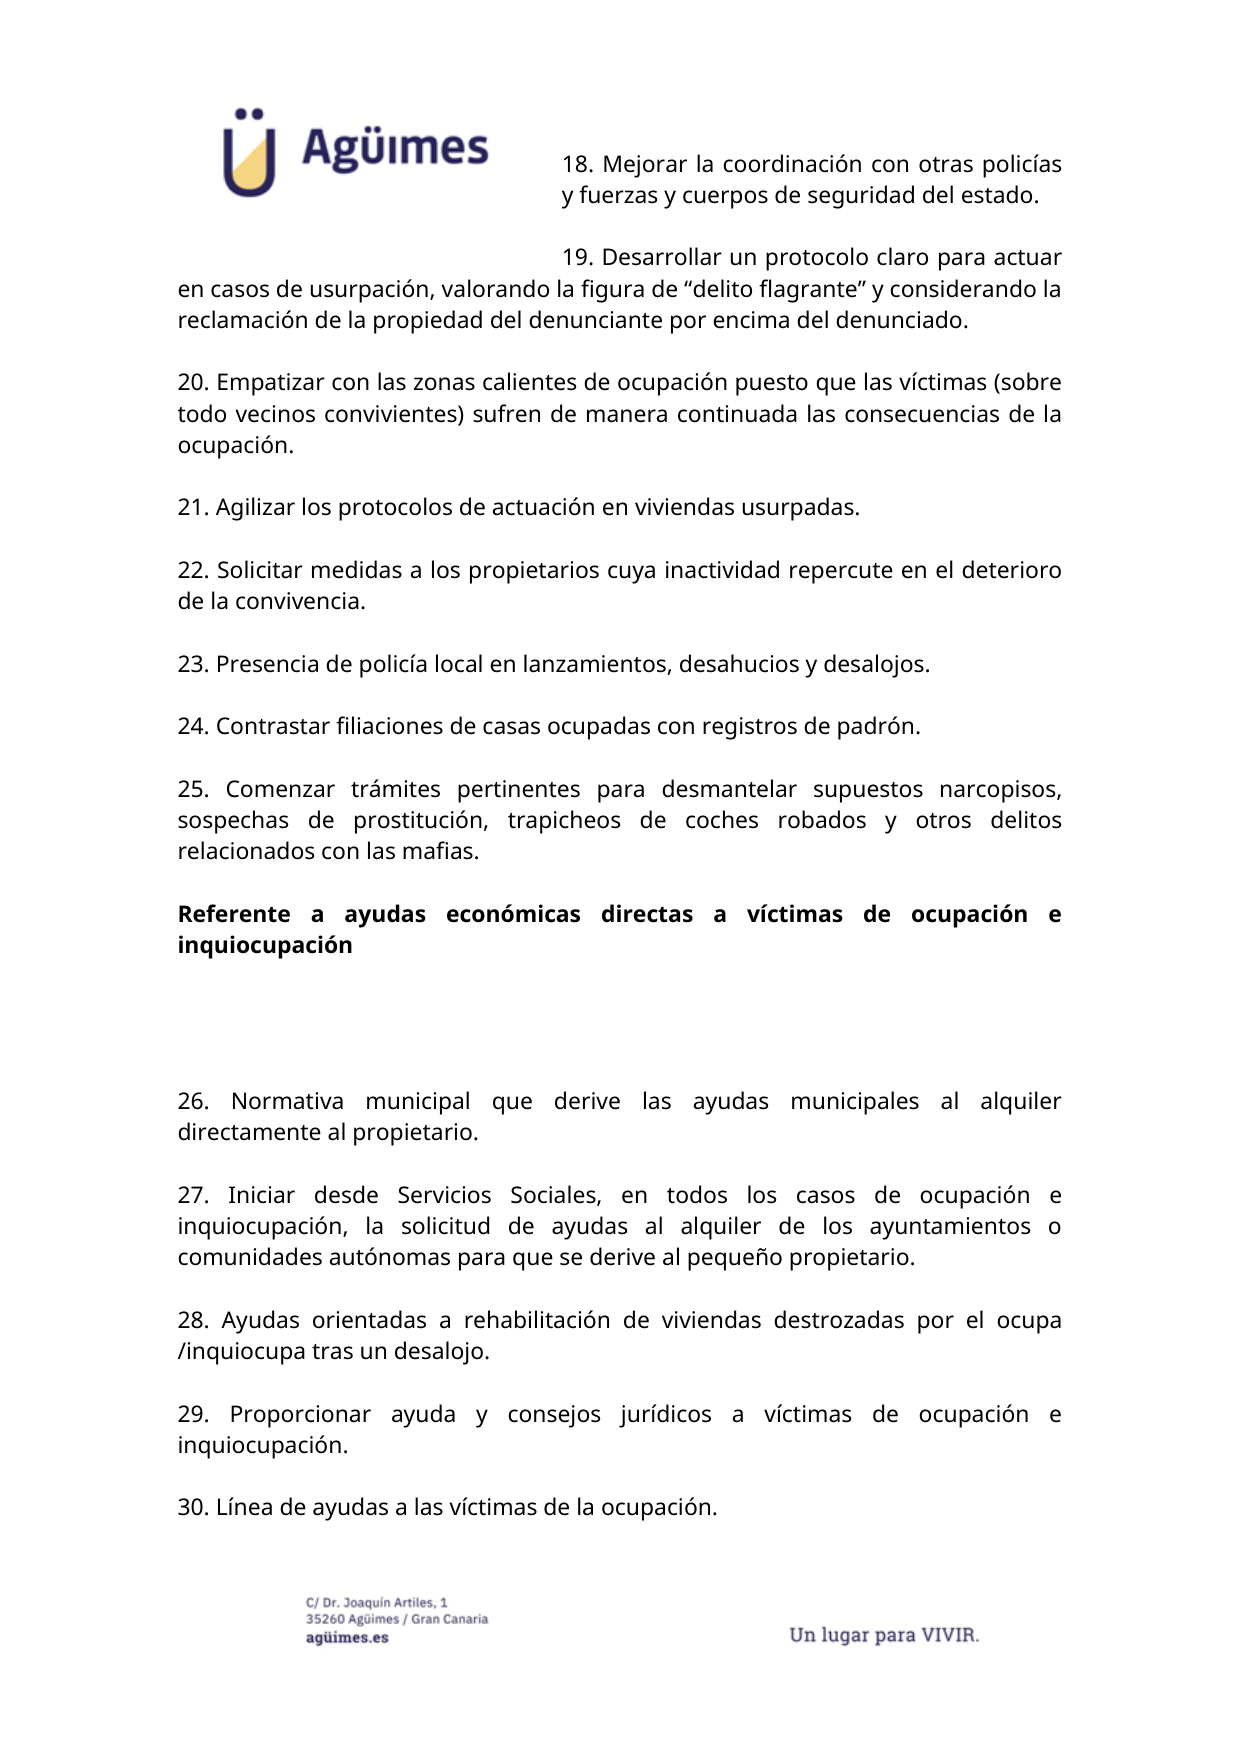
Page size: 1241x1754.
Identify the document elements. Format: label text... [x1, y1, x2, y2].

text 25. Comenzar trámites pertinentes para desmantelar supuestos narcopisos, sospechas de prostitución, trapicheos de coches robados y otros delitos relacionados con las mafias. [177, 773, 1063, 866]
text 29. Proporcionar ayuda y consejos jurídicos a víctimas de ocupación e inquiocupación. [177, 1398, 1063, 1460]
picture [180, 73, 543, 148]
text 20. Empatizar con las zonas calientes de ocupación puesto que las víctimas (sobre todo vecinos convivientes) sufren de manera continuada las consecuencias de la ocupación. [177, 366, 1063, 460]
text 18. Mejorar la coordinación con otras policías y fuerzas y cuerpos de seguridad del estado. [177, 148, 1063, 210]
text Referente a ayudas económicas directas a víctimas de ocupación e inquiocupación [177, 898, 1063, 960]
text 21. Agilizar los protocolos de actuación en viviendas usurpadas. [177, 491, 1063, 523]
text 26. Normativa municipal que derive las ayudas municipales al alquiler directamente al propietario. [177, 1085, 1063, 1148]
text 27. Iniciar desde Servicios Sociales, en todos los casos de ocupación e inquiocupación, la solicitud de ayudas al alquiler de los ayuntamientos o comunidades autónomas para que se derive al pequeño propietario. [177, 1179, 1063, 1273]
text 23. Presencia de policía local en lanzamientos, desahucios y desalojos. [177, 648, 1063, 679]
text 24. Contrastar filiaciones de casas ocupadas con registros de padrón. [177, 710, 1063, 741]
picture [180, 1559, 1066, 1681]
picture [180, 210, 543, 241]
text 22. Solicitar medidas a los propietarios cuya inactividad repercute en el deterioro de la convivencia. [177, 554, 1063, 616]
text 19. Desarrollar un protocolo claro para actuar en casos de usurpación, valorando la figura de “delito flagrante” y considerando la reclamación de la propiedad del denunciante por encima del denunciado. [177, 241, 1063, 335]
text 30. Línea de ayudas a las víctimas de la ocupación. [177, 1491, 1063, 1523]
text 28. Ayudas orientadas a rehabilitación de viviendas destrozadas por el ocupa /inquiocupa tras un desalojo. [177, 1304, 1063, 1366]
